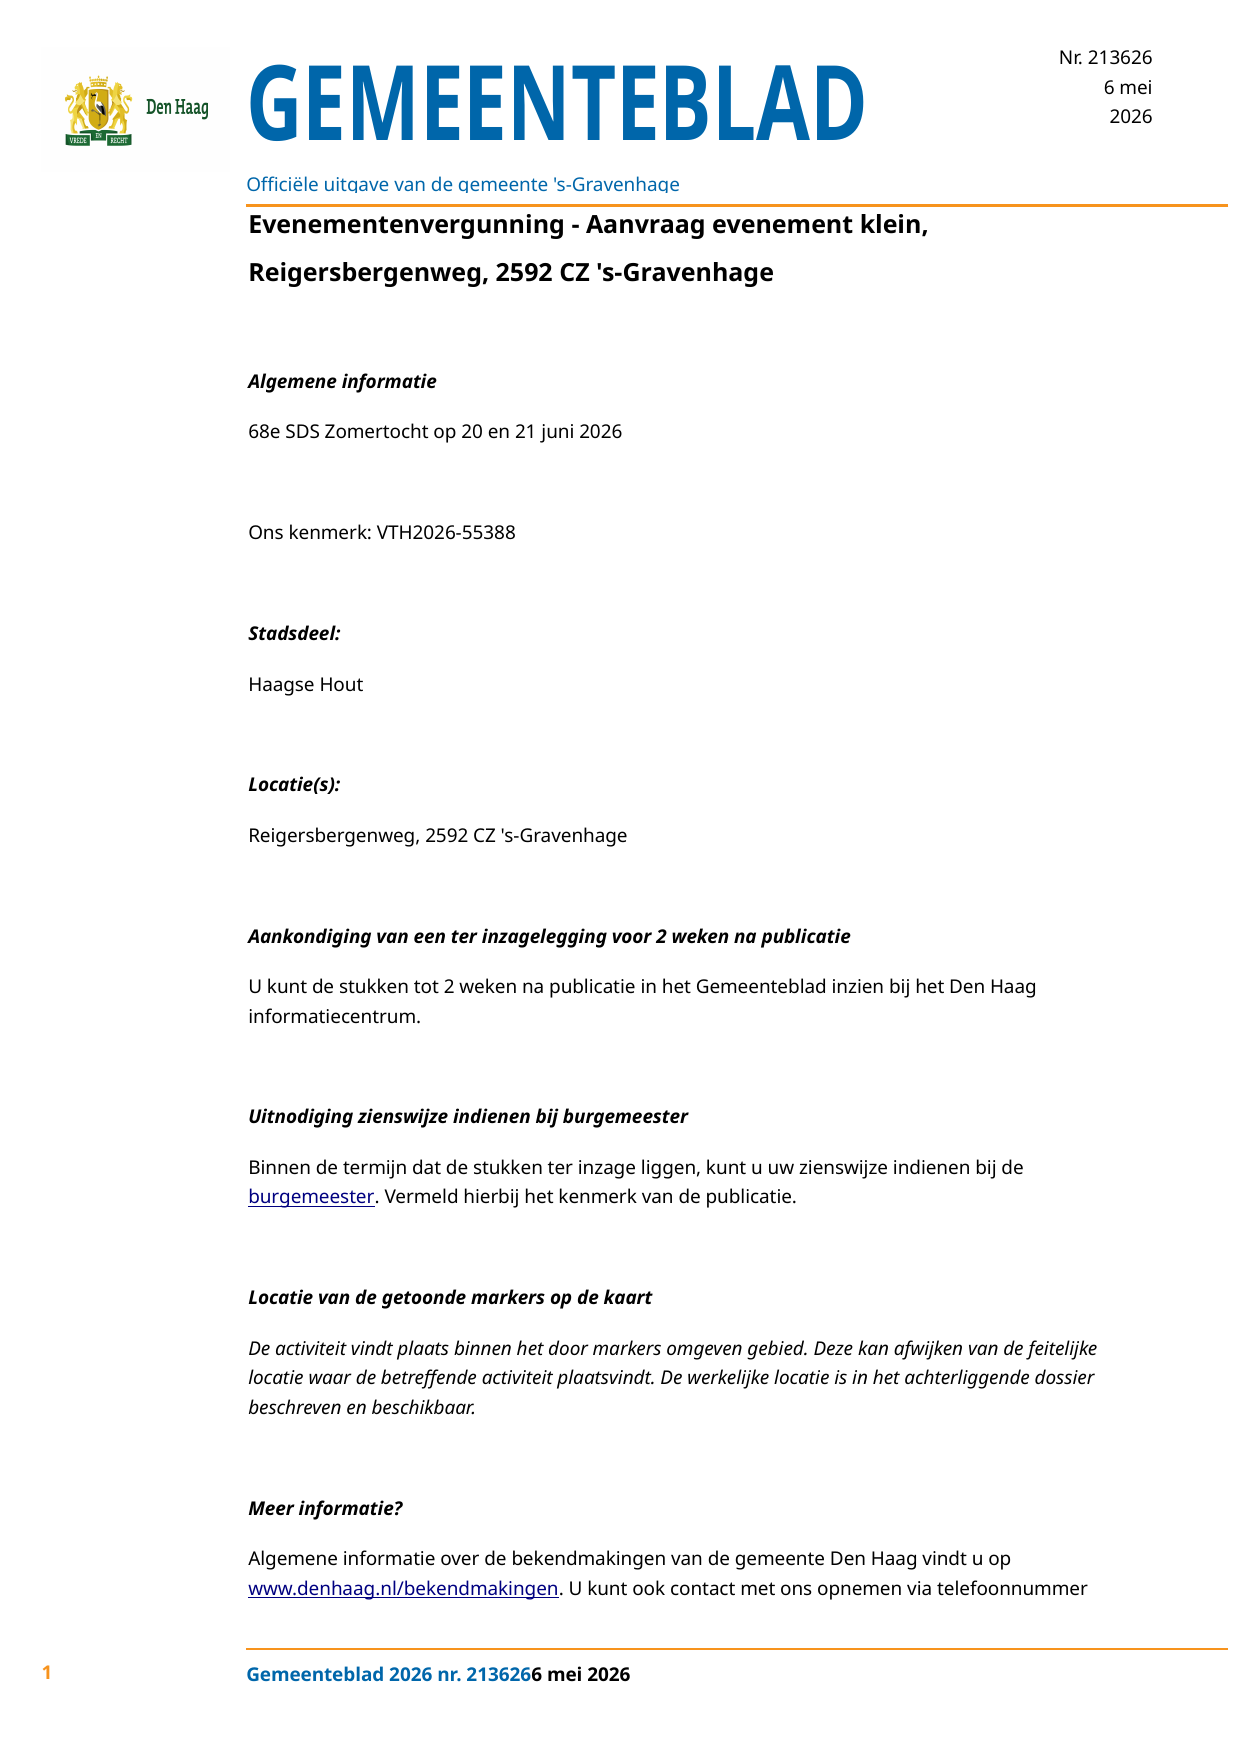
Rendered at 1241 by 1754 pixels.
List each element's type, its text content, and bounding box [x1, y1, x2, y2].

text Meer informatie? [248, 1495, 1152, 1521]
picture [41, 47, 231, 172]
text Reigersbergenweg, 2592 CZ 's-Gravenhage [248, 822, 1152, 848]
text 68e SDS Zomertocht op 20 en 21 juni 2026 [248, 419, 1152, 444]
text Algemene informatie [248, 368, 1152, 394]
text Evenementenvergunning - Aanvraag evenement klein, Reigersbergenweg, 2592 CZ 's-Gravenhage [248, 207, 1152, 288]
text Binnen de termijn dat de stukken ter inzage liggen, kunt u uw zienswijze indienen bij de burgemeester. Vermeld hierbij het kenmerk van de publicatie. [248, 1154, 1152, 1209]
text Locatie van de getoonde markers op de kaart [248, 1284, 1152, 1310]
text U kunt de stukken tot 2 weken na publicatie in het Gemeenteblad inzien bij het Den Haag informatiecentrum. [248, 973, 1152, 1029]
text Aankondiging van een ter inzagelegging voor 2 weken na publicatie [248, 923, 1152, 949]
text Stadsdeel: [248, 620, 1152, 646]
text Ons kenmerk: VTH2026-55388 [248, 519, 1152, 545]
text Haagse Hout [248, 671, 1152, 697]
text Algemene informatie over de bekendmakingen van de gemeente Den Haag vindt u op www.denhaag.nl/bekendmakingen. U kunt ook contact met ons opnemen via telefoonnummer [248, 1545, 1152, 1601]
text Locatie(s): [248, 772, 1152, 797]
text Uitnodiging zienswijze indienen bij burgemeester [248, 1104, 1152, 1129]
text De activiteit vindt plaats binnen het door markers omgeven gebied. Deze kan afwijken van de feitelijke locatie waar de betreffende activiteit plaatsvindt. De werkelijke locatie is in het achterliggende dossier beschreven en beschikbaar. [248, 1335, 1152, 1420]
